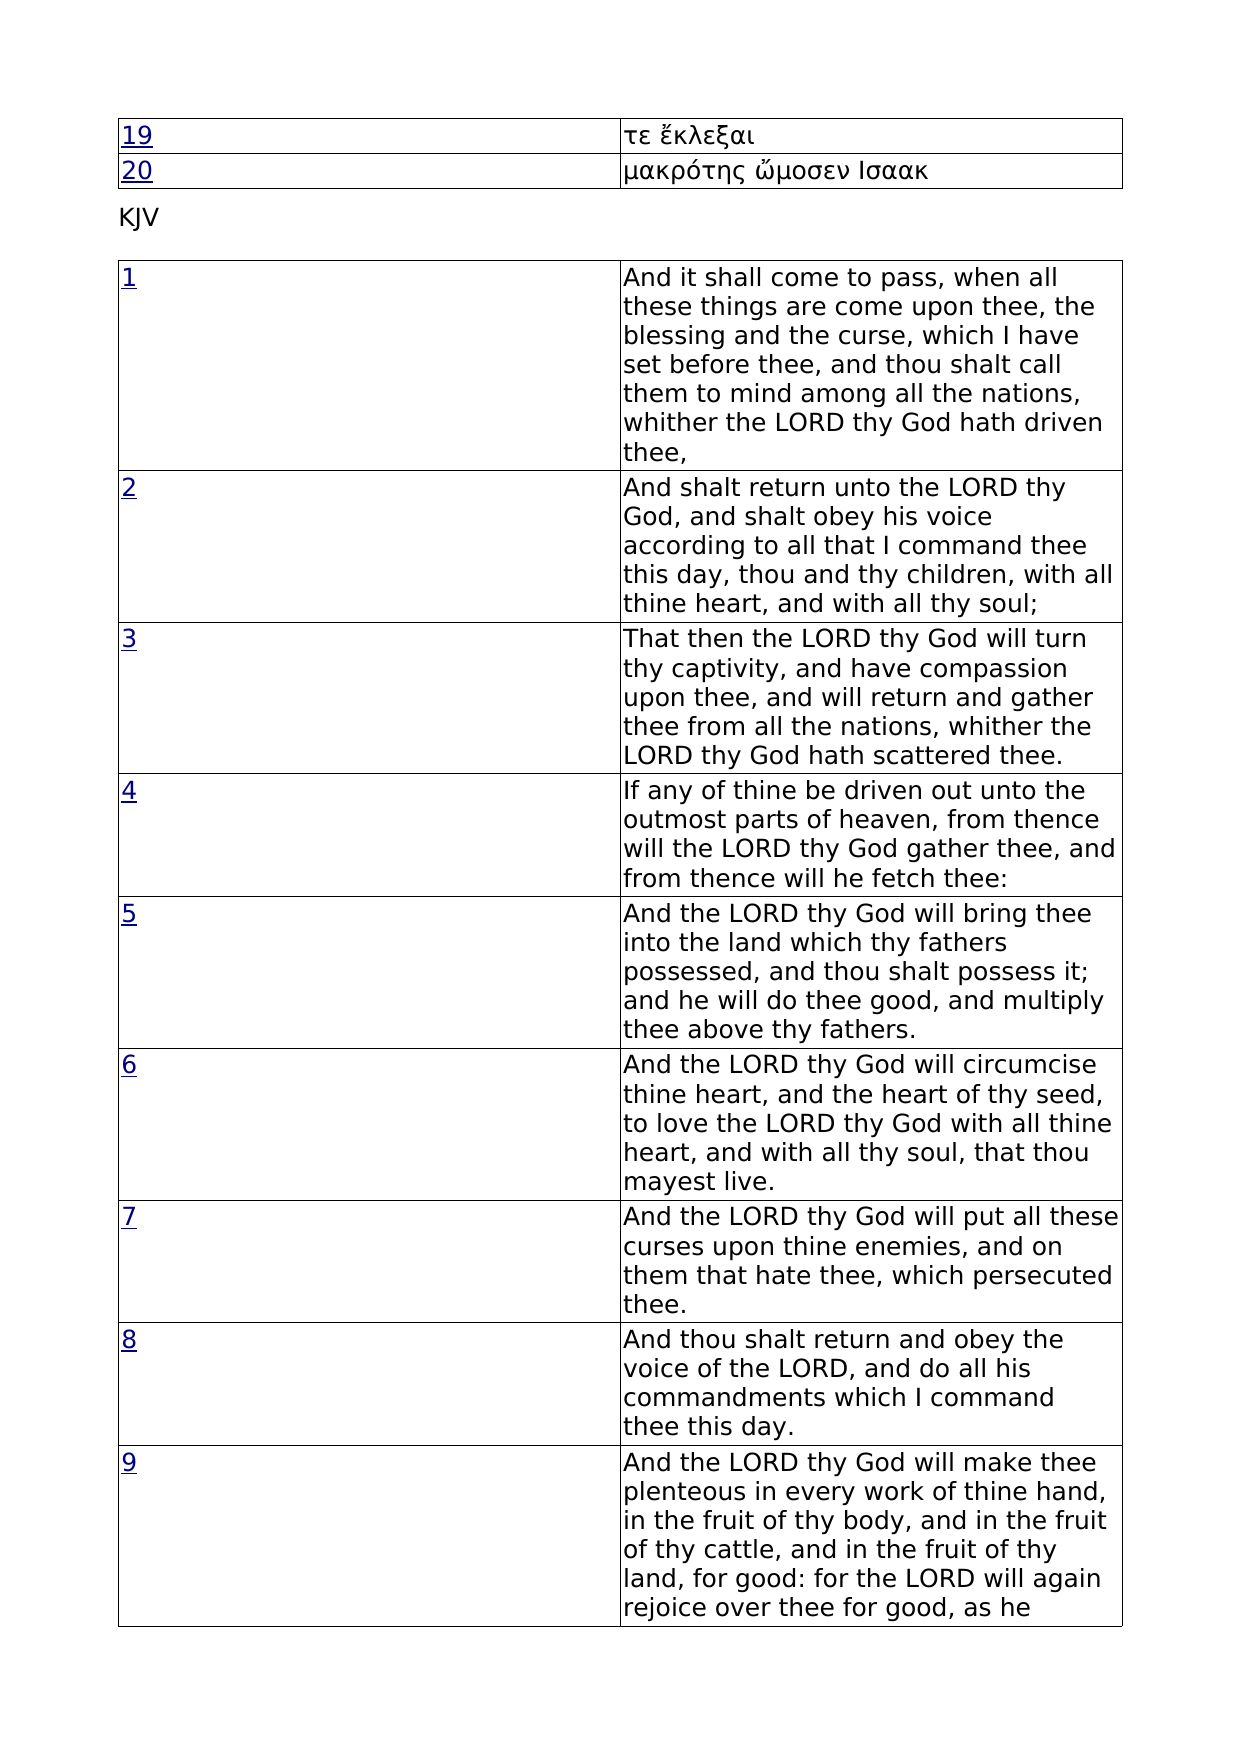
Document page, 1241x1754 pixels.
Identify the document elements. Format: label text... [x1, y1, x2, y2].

table_cell 3 [119, 623, 620, 773]
table_cell And shalt return unto the LORD thy God, and shalt obey his voice according to all that I command thee this day, thou and thy children, with all thine heart, and with all thy soul; [621, 471, 1122, 622]
table_cell And the LORD thy God will make thee plenteous in every work of thine hand, in the fruit of thy body, and in the fruit of thy cattle, and in the fruit of thy land, for good: for the LORD will again rejoice over thee for good, as he [621, 1446, 1122, 1626]
table_cell 4 [119, 774, 620, 896]
table_cell 9 [119, 1446, 620, 1626]
table_cell 2 [119, 471, 620, 622]
table_cell 5 [119, 897, 620, 1048]
table_cell And thou shalt return and obey the voice of the LORD, and do all his commandments which I command thee this day. [621, 1323, 1122, 1445]
table_cell 7 [119, 1201, 620, 1322]
table_cell 8 [119, 1323, 620, 1445]
table_cell And the LORD thy God will bring thee into the land which thy fathers possessed, and thou shalt possess it; and he will do thee good, and multiply thee above thy fathers. [621, 897, 1122, 1048]
table_cell μακρότης ὤμοσεν Ισαακ [621, 154, 1122, 188]
table_cell τε ἔκλεξαι [621, 119, 1122, 153]
table_header 1 [119, 261, 620, 470]
table_cell 20 [119, 154, 620, 188]
table_cell 6 [119, 1049, 620, 1199]
table_cell And the LORD thy God will circumcise thine heart, and the heart of thy seed, to love the LORD thy God with all thine heart, and with all thy soul, that thou mayest live. [621, 1049, 1122, 1199]
table_header And it shall come to pass, when all these things are come upon thee, the blessing and the curse, which I have set before thee, and thou shalt call them to mind among all the nations, whither the LORD thy God hath driven thee, [621, 261, 1122, 470]
table_cell 19 [119, 119, 620, 153]
table_cell That then the LORD thy God will turn thy captivity, and have compassion upon thee, and will return and gather thee from all the nations, whither the LORD thy God hath scattered thee. [621, 623, 1122, 773]
text KJV [118, 203, 1122, 232]
table_cell And the LORD thy God will put all these curses upon thine enemies, and on them that hate thee, which persecuted thee. [621, 1201, 1122, 1322]
table_cell If any of thine be driven out unto the outmost parts of heaven, from thence will the LORD thy God gather thee, and from thence will he fetch thee: [621, 774, 1122, 896]
